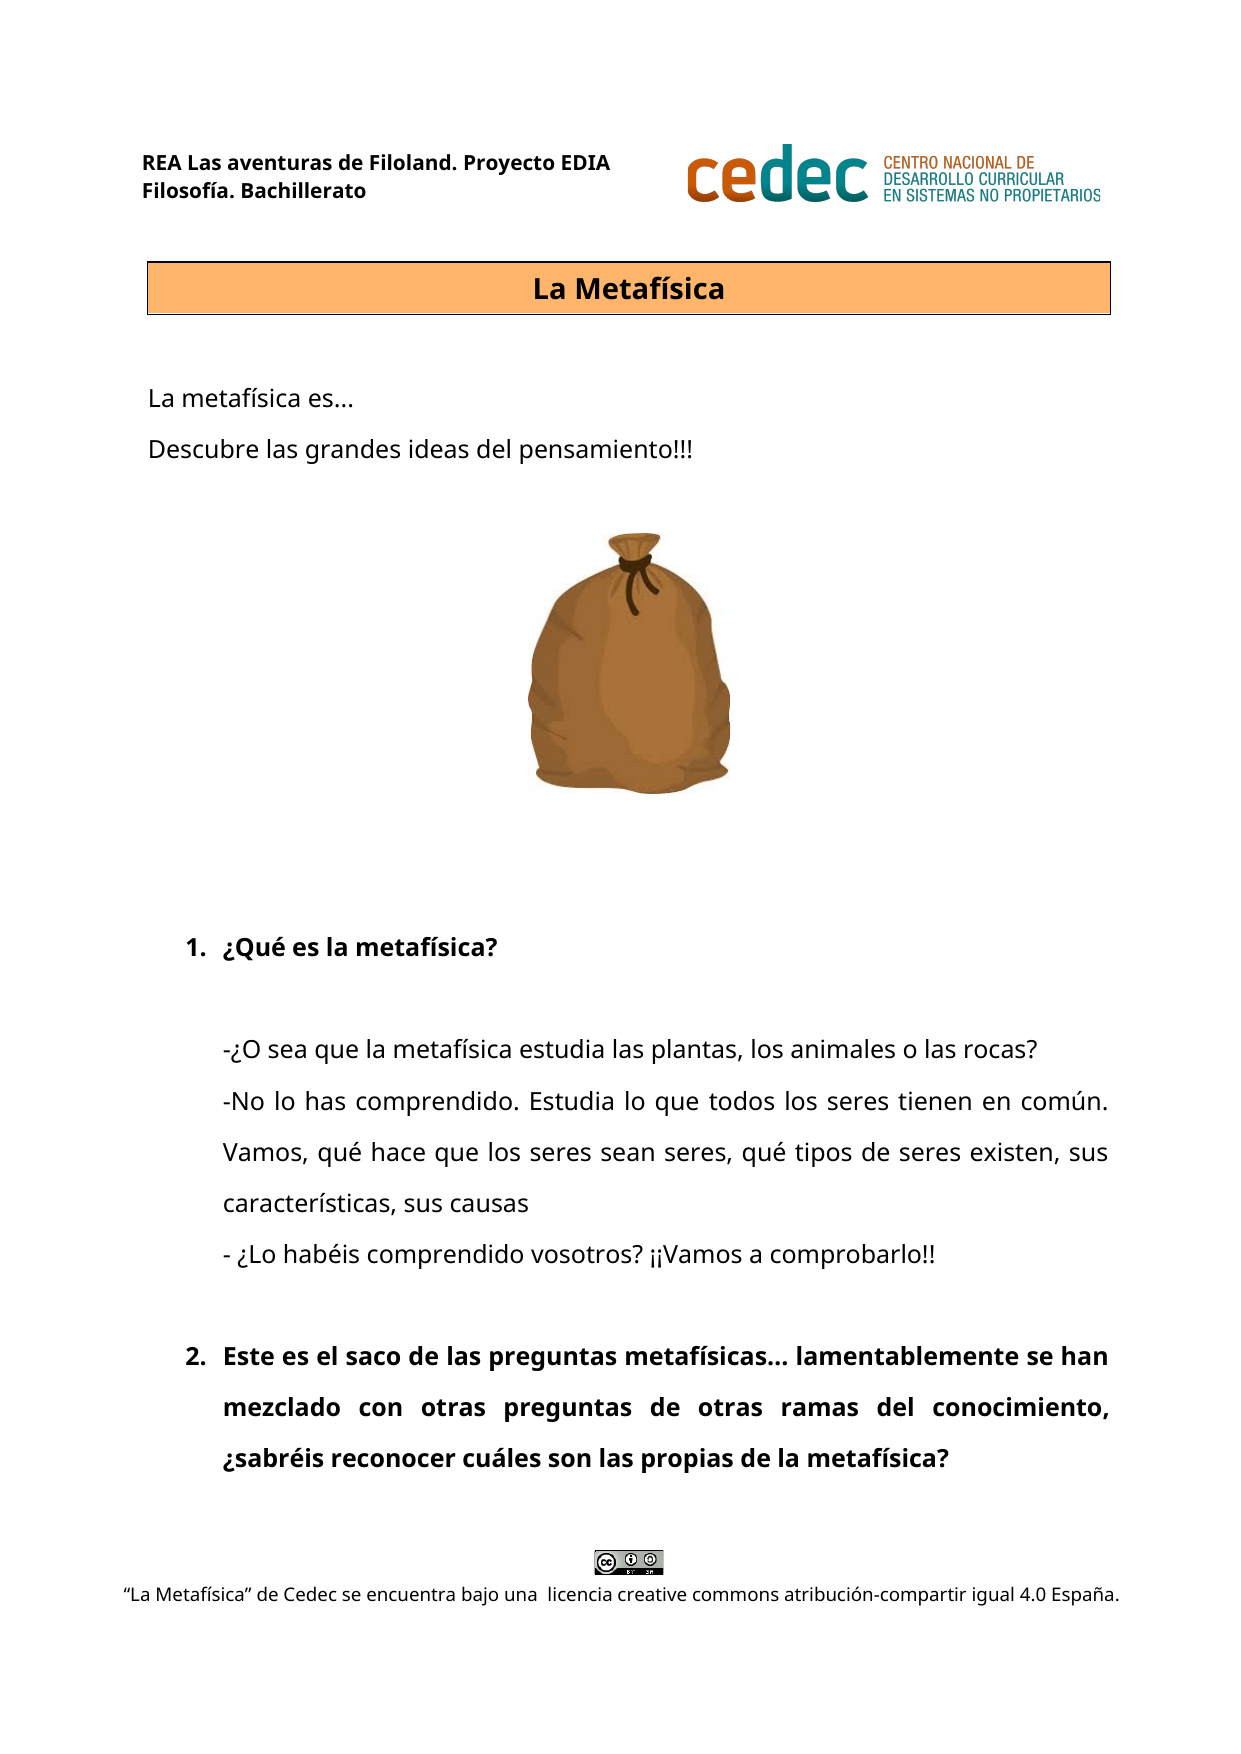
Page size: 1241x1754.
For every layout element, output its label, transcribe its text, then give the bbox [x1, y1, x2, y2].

picture [687, 144, 1101, 202]
list La metafísica es... [148, 381, 1110, 415]
table_header La Metafísica [148, 263, 1110, 313]
list - ¿Lo habéis comprendido vosotros? ¡¡Vamos a comprobarlo!! [223, 1236, 1110, 1270]
list ¿Qué es la metafísica? [185, 930, 1110, 964]
picture [528, 533, 730, 794]
list -¿O sea que la metafísica estudia las plantas, los animales o las rocas? [223, 1032, 1110, 1066]
list -No lo has comprendido. Estudia lo que todos los seres tienen en común. Vamos, qué hace que los seres sean seres, qué tipos de seres existen, sus características, sus causas [223, 1083, 1110, 1219]
list Este es el saco de las preguntas metafísicas… lamentablemente se han mezclado con otras preguntas de otras ramas del conocimiento, ¿sabréis reconocer cuáles son las propias de la metafísica? [185, 1338, 1110, 1474]
picture [594, 1550, 664, 1575]
list Descubre las grandes ideas del pensamiento!!! [148, 432, 1110, 466]
